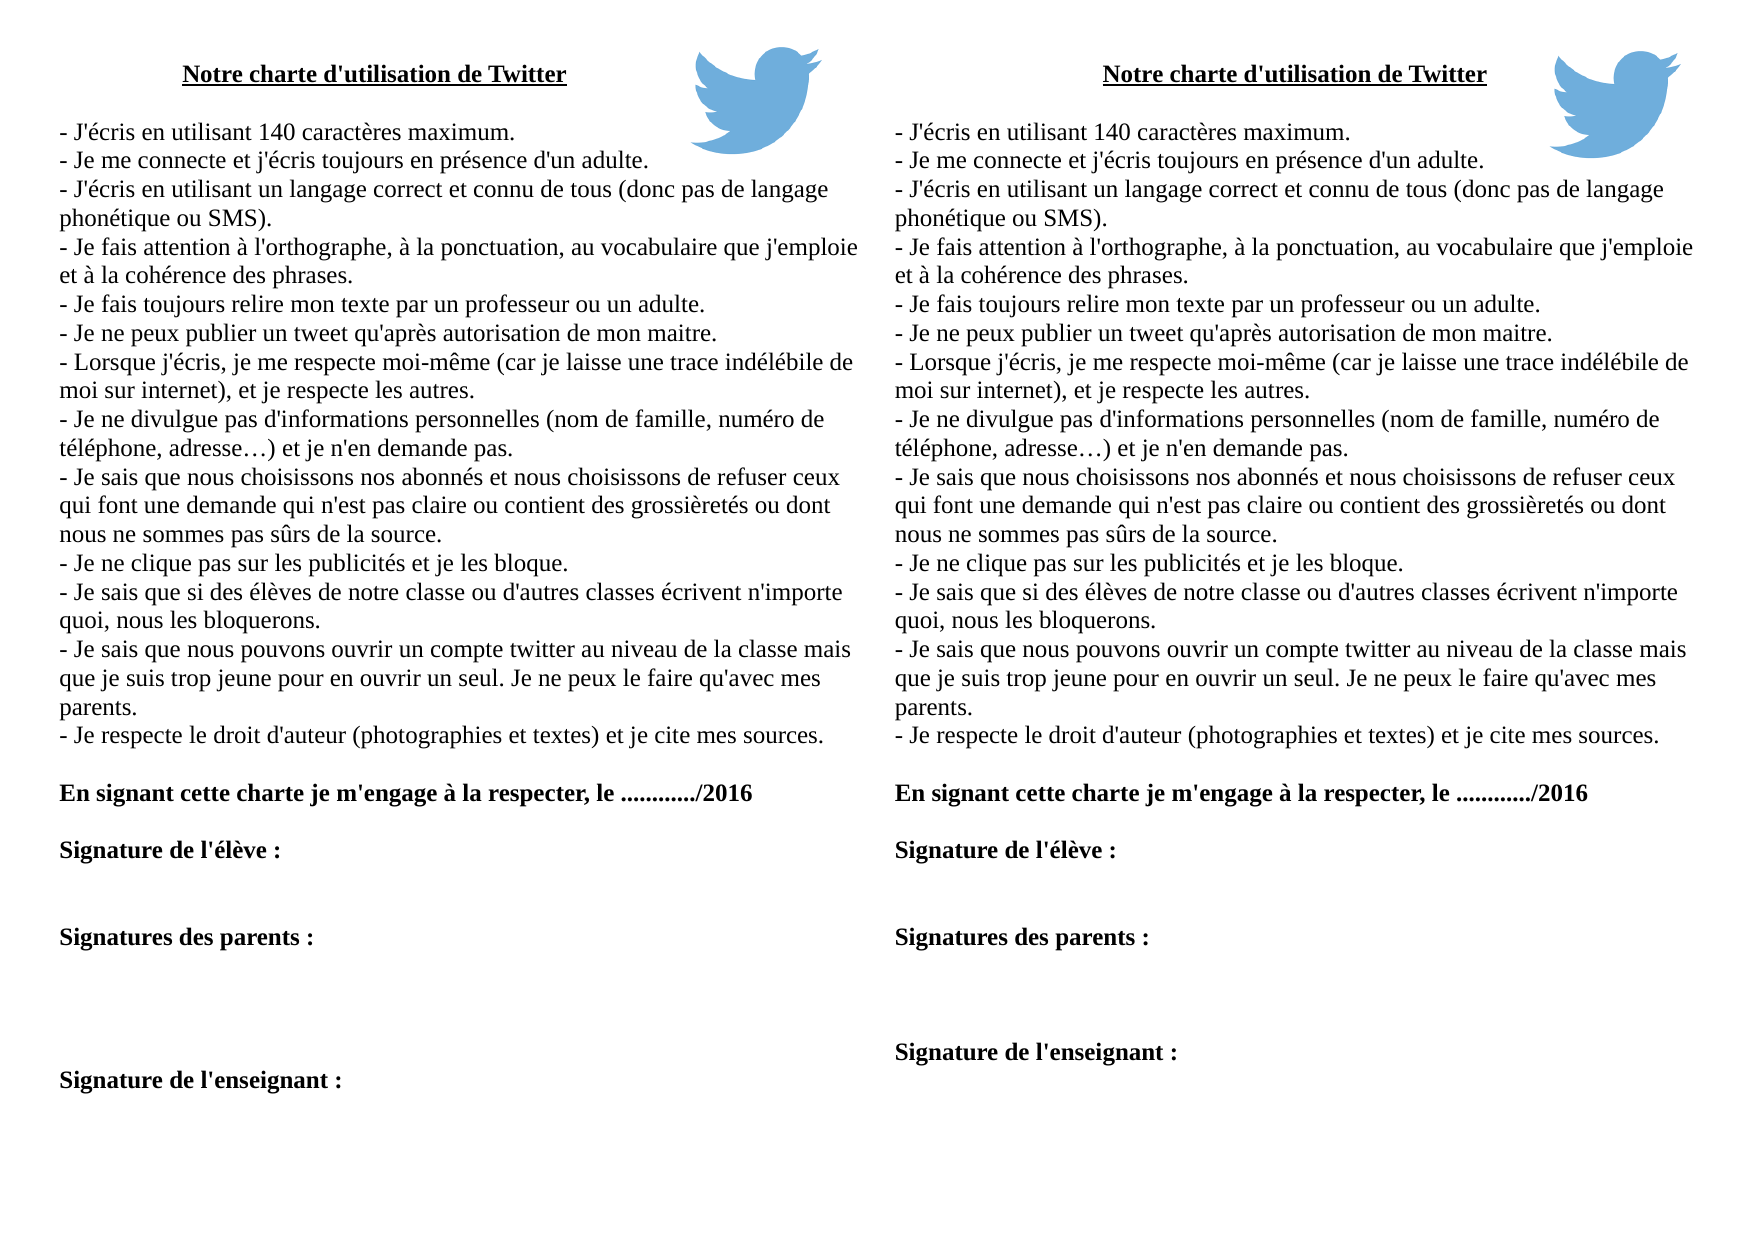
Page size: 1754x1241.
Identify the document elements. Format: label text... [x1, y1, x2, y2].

picture [1548, 50, 1682, 159]
table_header Notre charte d'utilisation de Twitter - J'écris en utilisant 140 caractères maximum. - Je me connecte et j'écris toujours en présence d'un adulte. - J'écris en utilisant un langage correct et connu de tous (donc pas de langage phonétique ou SMS). - Je fais attention à l'orthographe, à la ponctuation, au vocabulaire que j'emploie et à la cohérence des phrases. - Je fais toujours relire mon texte par un professeur ou un adulte. - Je ne peux publier un tweet qu'après autorisation de mon maitre. - Lorsque j'écris, je me respecte moi-même (car je laisse une trace indélébile de moi sur internet), et je respecte les autres. - Je ne divulgue pas d'informations personnelles (nom de famille, numéro de téléphone, adresse…) et je n'en demande pas. - Je sais que nous choisissons nos abonnés et nous choisissons de refuser ceux qui font une demande qui n'est pas claire ou contient des grossièretés ou dont nous ne sommes pas sûrs de la source. - Je ne clique pas sur les publicités et je les bloque. - Je sais que si des élèves de notre classe ou d'autres classes écrivent n'importe quoi, nous les bloquerons. - Je sais que nous pouvons ouvrir un compte twitter au niveau de la classe mais que je suis trop jeune pour en ouvrir un seul. Je ne peux le faire qu'avec mes parents. - Je respecte le droit d'auteur (photographies et textes) et je cite mes sources. En signant cette charte je m'engage à la respecter, le ............/2016 Signature de l'élève : Signatures des parents : Signature de l'enseignant : [877, 41, 1713, 1112]
picture [689, 46, 823, 155]
table_header Notre charte d'utilisation de Twitter - J'écris en utilisant 140 caractères maximum. - Je me connecte et j'écris toujours en présence d'un adulte. - J'écris en utilisant un langage correct et connu de tous (donc pas de langage phonétique ou SMS). - Je fais attention à l'orthographe, à la ponctuation, au vocabulaire que j'emploie et à la cohérence des phrases. - Je fais toujours relire mon texte par un professeur ou un adulte. - Je ne peux publier un tweet qu'après autorisation de mon maitre. - Lorsque j'écris, je me respecte moi-même (car je laisse une trace indélébile de moi sur internet), et je respecte les autres. - Je ne divulgue pas d'informations personnelles (nom de famille, numéro de téléphone, adresse…) et je n'en demande pas. - Je sais que nous choisissons nos abonnés et nous choisissons de refuser ceux qui font une demande qui n'est pas claire ou contient des grossièretés ou dont nous ne sommes pas sûrs de la source. - Je ne clique pas sur les publicités et je les bloque. - Je sais que si des élèves de notre classe ou d'autres classes écrivent n'importe quoi, nous les bloquerons. - Je sais que nous pouvons ouvrir un compte twitter au niveau de la classe mais que je suis trop jeune pour en ouvrir un seul. Je ne peux le faire qu'avec mes parents. - Je respecte le droit d'auteur (photographies et textes) et je cite mes sources. En signant cette charte je m'engage à la respecter, le ............/2016 Signature de l'élève : Signatures des parents : Signature de l'enseignant : [41, 41, 877, 1112]
